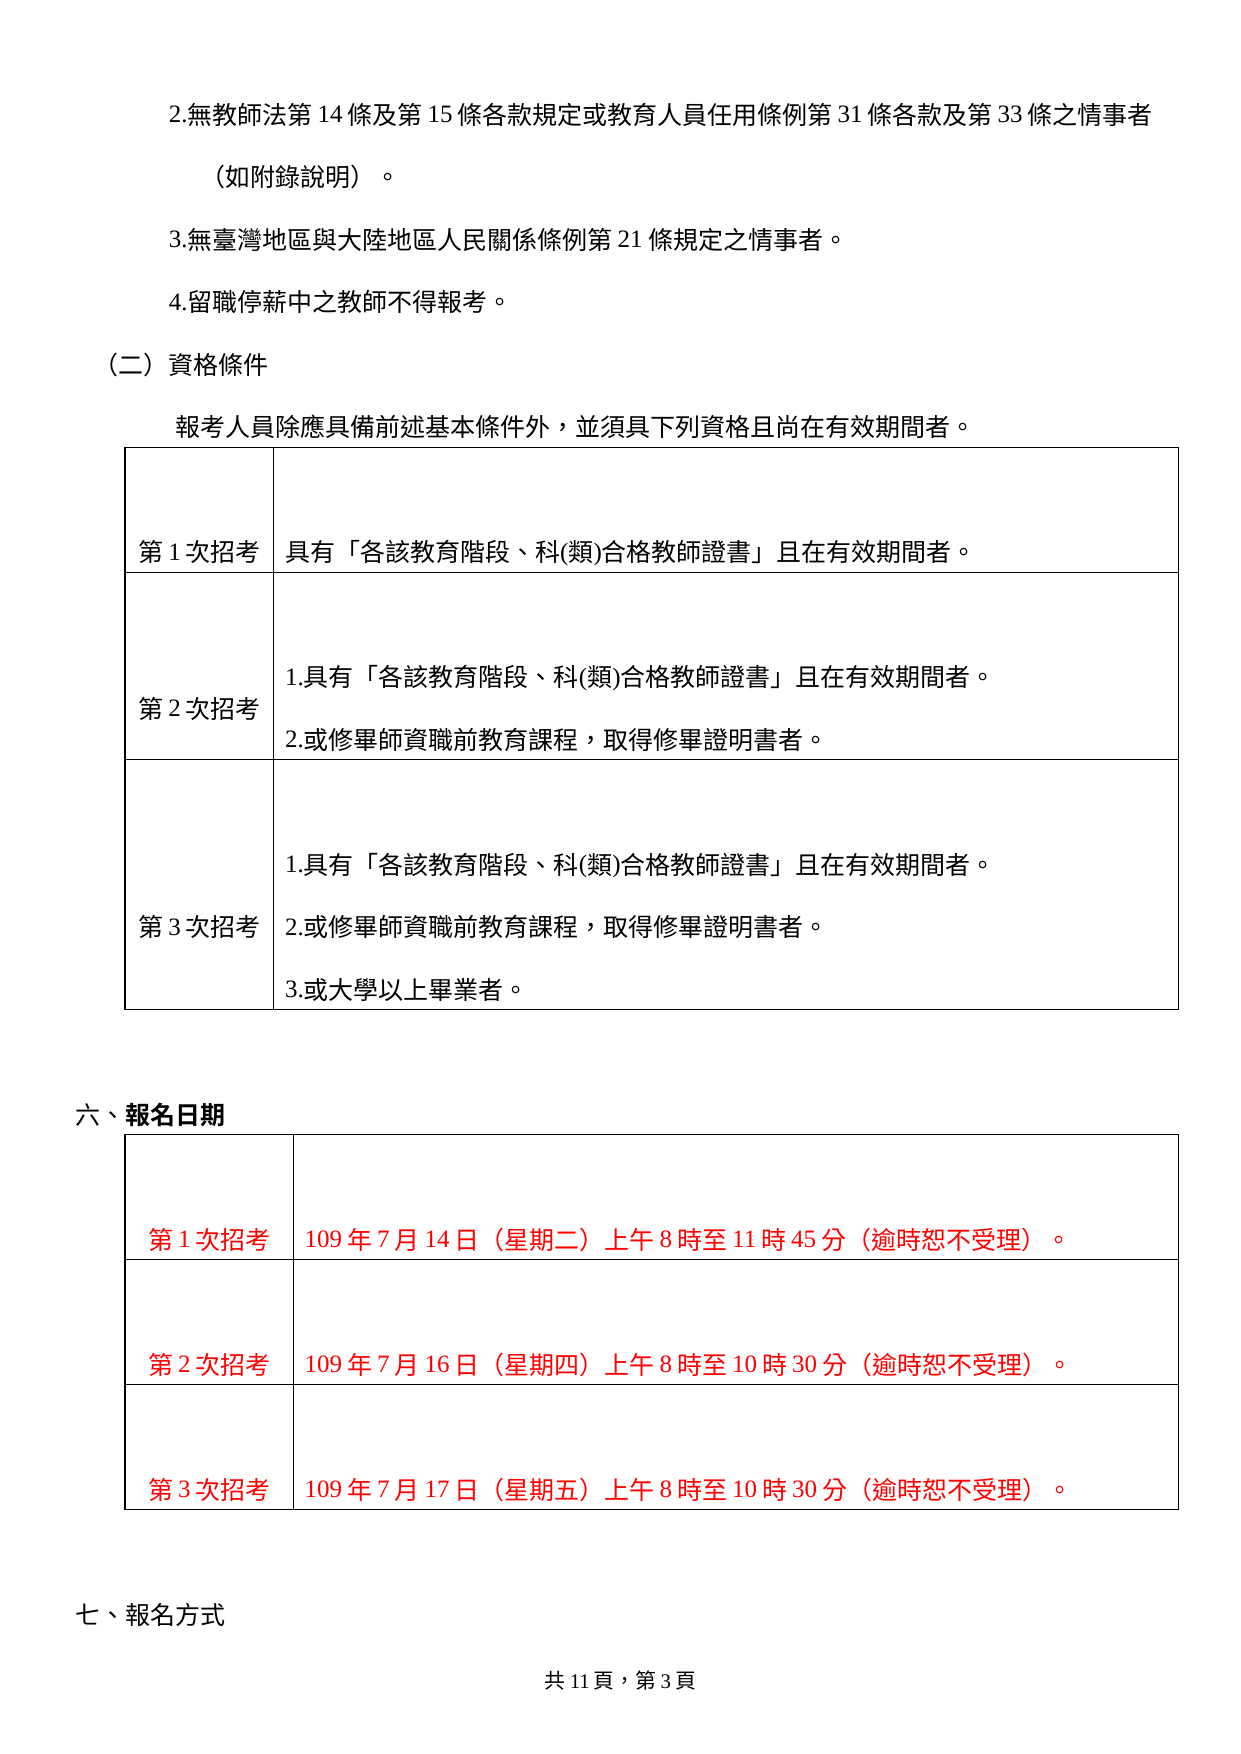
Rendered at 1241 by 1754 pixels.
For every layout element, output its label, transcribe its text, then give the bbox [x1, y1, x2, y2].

text 報考人員除應具備前述基本條件外，並須具下列資格且尚在有效期間者。 [175, 384, 1165, 447]
text （二）資格條件 [75, 322, 1165, 384]
text 3.無臺灣地區與大陸地區人民關係條例第21 條規定之情事者。 [162, 197, 1165, 259]
table_cell 109年7月16日（星期四）上午8時至10時30分（逾時恕不受理）。 [294, 1260, 1178, 1384]
table_cell 第3次招考 [126, 760, 273, 1009]
table_cell 1.具有「各該教育階段、科(類)合格教師證書」且在有效期間者。 2.或修畢師資職前教育課程，取得修畢證明書者。 [274, 573, 1178, 759]
text 2.無教師法第14條及第15條各款規定或教育人員任用條例第31條各款及第33條之情事者（如附錄說明）。 [162, 72, 1165, 197]
table_cell 第2次招考 [126, 573, 273, 759]
table_header 109年7月14日（星期二）上午8時至11時45分（逾時恕不受理）。 [294, 1135, 1178, 1259]
text 4.留職停薪中之教師不得報考。 [162, 259, 1165, 322]
table_cell 第3次招考 [126, 1385, 293, 1509]
table_cell 109年7月17日（星期五）上午8時至10時30分（逾時恕不受理）。 [294, 1385, 1178, 1509]
table_cell 第2次招考 [126, 1260, 293, 1384]
table_header 具有「各該教育階段、科(類)合格教師證書」且在有效期間者。 [274, 448, 1178, 572]
table_header 第1次招考 [126, 1135, 293, 1259]
table_cell 1.具有「各該教育階段、科(類)合格教師證書」且在有效期間者。 2.或修畢師資職前教育課程，取得修畢證明書者。 3.或大學以上畢業者。 [274, 760, 1178, 1009]
text 七、報名方式 [75, 1572, 1165, 1634]
text 六、報名日期 [75, 1072, 1165, 1134]
table_header 第1次招考 [126, 448, 273, 572]
